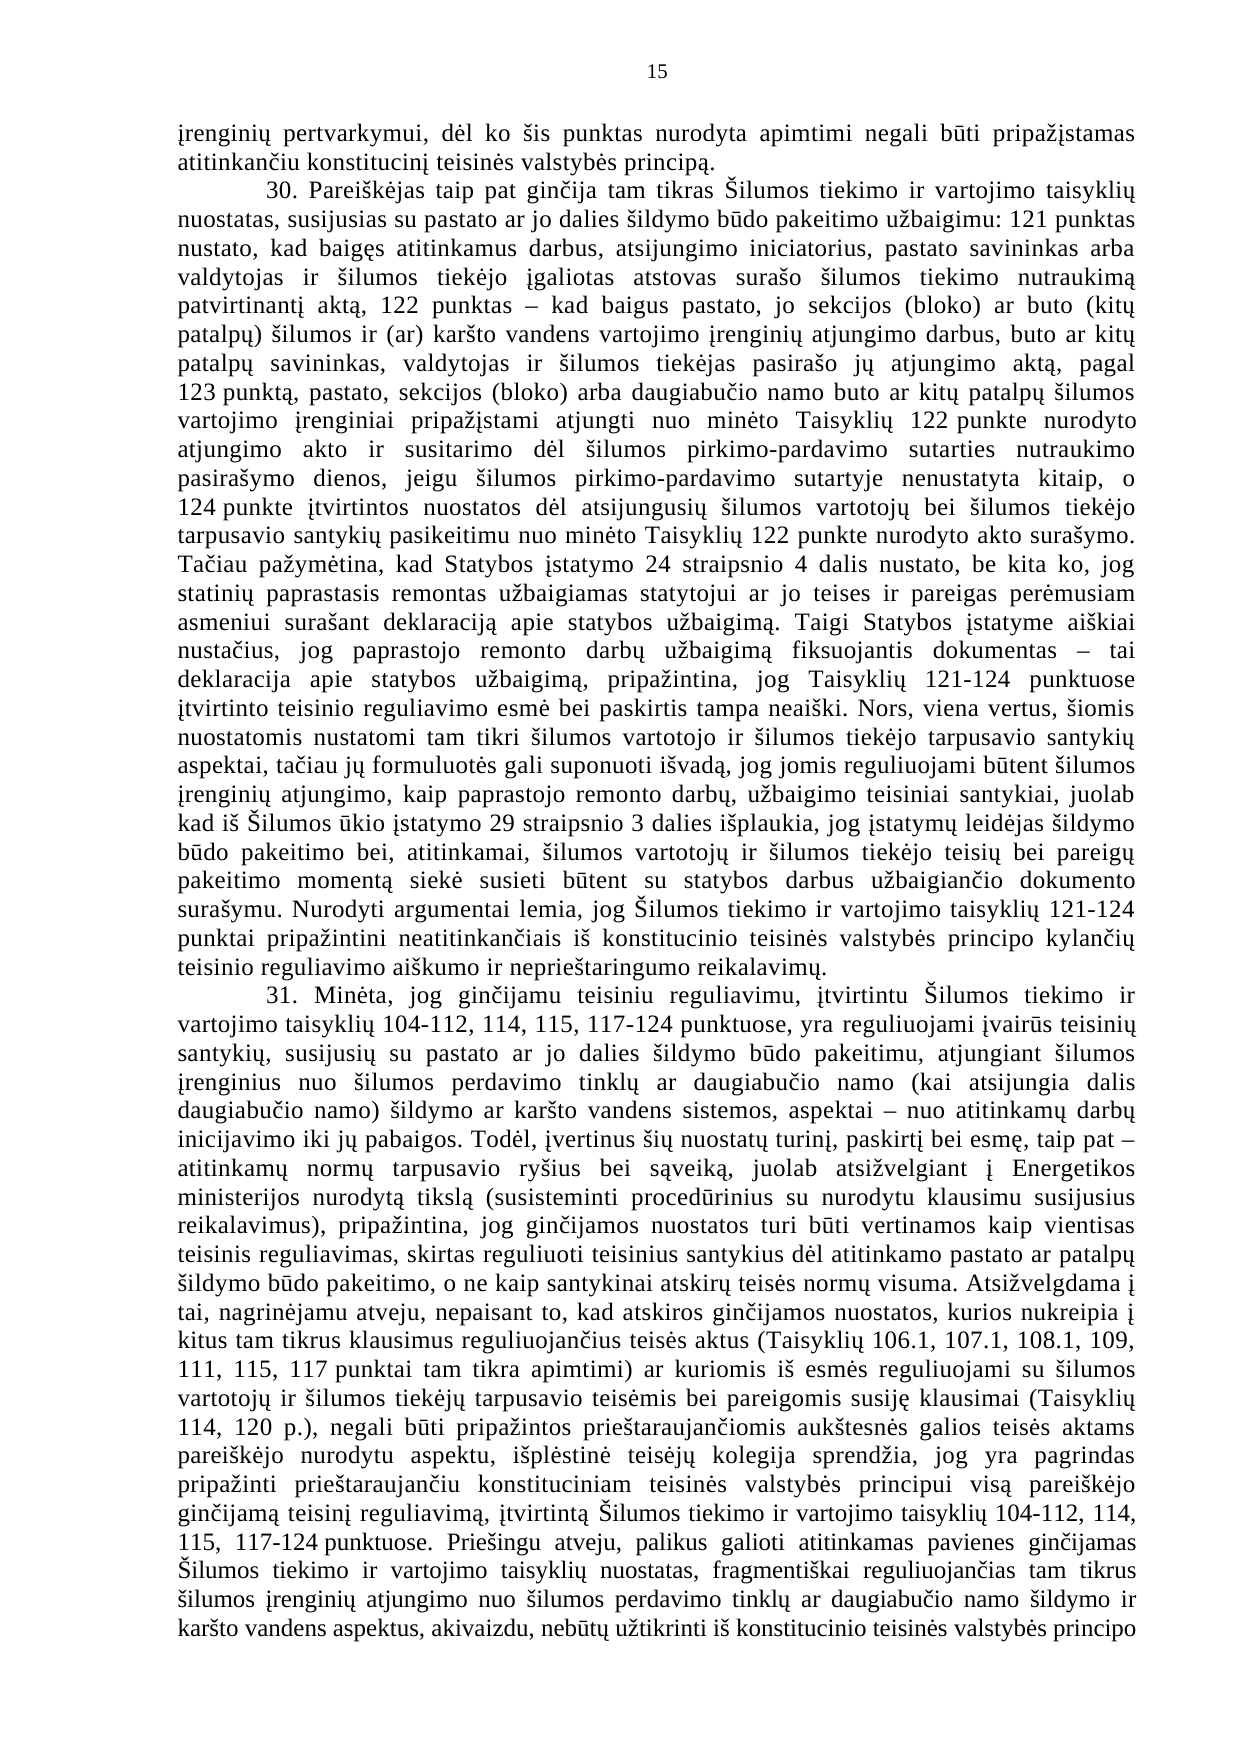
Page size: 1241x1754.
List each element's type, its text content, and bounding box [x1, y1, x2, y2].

text 30. Pareiškėjas taip pat ginčija tam tikras Šilumos tiekimo ir vartojimo taisyklių nuostatas, susijusias su pastato ar jo dalies šildymo būdo pakeitimo užbaigimu: 121 punktas nustato, kad baigęs atitinkamus darbus, atsijungimo iniciatorius, pastato savininkas arba valdytojas ir šilumos tiekėjo įgaliotas atstovas surašo šilumos tiekimo nutraukimą patvirtinantį aktą, 122 punktas – kad baigus pastato, jo sekcijos (bloko) ar buto (kitų patalpų) šilumos ir (ar) karšto vandens vartojimo įrenginių atjungimo darbus, buto ar kitų patalpų savininkas, valdytojas ir šilumos tiekėjas pasirašo jų atjungimo aktą, pagal 123 punktą, pastato, sekcijos (bloko) arba daugiabučio namo buto ar kitų patalpų šilumos vartojimo įrenginiai pripažįstami atjungti nuo minėto Taisyklių 122 punkte nurodyto atjungimo akto ir susitarimo dėl šilumos pirkimo-pardavimo sutarties nutraukimo pasirašymo dienos, jeigu šilumos pirkimo-pardavimo sutartyje nenustatyta kitaip, o 124 punkte įtvirtintos nuostatos dėl atsijungusių šilumos vartotojų bei šilumos tiekėjo tarpusavio santykių pasikeitimu nuo minėto Taisyklių 122 punkte nurodyto akto surašymo. Tačiau pažymėtina, kad Statybos įstatymo 24 straipsnio 4 dalis nustato, be kita ko, jog statinių paprastasis remontas užbaigiamas statytojui ar jo teises ir pareigas perėmusiam asmeniui surašant deklaraciją apie statybos užbaigimą. Taigi Statybos įstatyme aiškiai nustačius, jog paprastojo remonto darbų užbaigimą fiksuojantis dokumentas – tai deklaracija apie statybos užbaigimą, pripažintina, jog Taisyklių 121-124 punktuose įtvirtinto teisinio reguliavimo esmė bei paskirtis tampa neaiški. Nors, viena vertus, šiomis nuostatomis nustatomi tam tikri šilumos vartotojo ir šilumos tiekėjo tarpusavio santykių aspektai, tačiau jų formuluotės gali suponuoti išvadą, jog jomis reguliuojami būtent šilumos įrenginių atjungimo, kaip paprastojo remonto darbų, užbaigimo teisiniai santykiai, juolab kad iš Šilumos ūkio įstatymo 29 straipsnio 3 dalies išplaukia, jog įstatymų leidėjas šildymo būdo pakeitimo bei, atitinkamai, šilumos vartotojų ir šilumos tiekėjo teisių bei pareigų pakeitimo momentą siekė susieti būtent su statybos darbus užbaigiančio dokumento surašymu. Nurodyti argumentai lemia, jog Šilumos tiekimo ir vartojimo taisyklių 121-124 punktai pripažintini neatitinkančiais iš konstitucinio teisinės valstybės principo kylančių teisinio reguliavimo aiškumo ir neprieštaringumo reikalavimų. [177, 176, 1137, 981]
text 31. Minėta, jog ginčijamu teisiniu reguliavimu, įtvirtintu Šilumos tiekimo ir vartojimo taisyklių 104-112, 114, 115, 117-124 punktuose, yra reguliuojami įvairūs teisinių santykių, susijusių su pastato ar jo dalies šildymo būdo pakeitimu, atjungiant šilumos įrenginius nuo šilumos perdavimo tinklų ar daugiabučio namo (kai atsijungia dalis daugiabučio namo) šildymo ar karšto vandens sistemos, aspektai – nuo atitinkamų darbų inicijavimo iki jų pabaigos. Todėl, įvertinus šių nuostatų turinį, paskirtį bei esmę, taip pat – atitinkamų normų tarpusavio ryšius bei sąveiką, juolab atsižvelgiant į Energetikos ministerijos nurodytą tikslą (susisteminti procedūrinius su nurodytu klausimu susijusius reikalavimus), pripažintina, jog ginčijamos nuostatos turi būti vertinamos kaip vientisas teisinis reguliavimas, skirtas reguliuoti teisinius santykius dėl atitinkamo pastato ar patalpų šildymo būdo pakeitimo, o ne kaip santykinai atskirų teisės normų visuma. Atsižvelgdama į tai, nagrinėjamu atveju, nepaisant to, kad atskiros ginčijamos nuostatos, kurios nukreipia į kitus tam tikrus klausimus reguliuojančius teisės aktus (Taisyklių 106.1, 107.1, 108.1, 109, 111, 115, 117 punktai tam tikra apimtimi) ar kuriomis iš esmės reguliuojami su šilumos vartotojų ir šilumos tiekėjų tarpusavio teisėmis bei pareigomis susiję klausimai (Taisyklių 114, 120 p.), negali būti pripažintos prieštaraujančiomis aukštesnės galios teisės aktams pareiškėjo nurodytu aspektu, išplėstinė teisėjų kolegija sprendžia, jog yra pagrindas pripažinti prieštaraujančiu konstituciniam teisinės valstybės principui visą pareiškėjo ginčijamą teisinį reguliavimą, įtvirtintą Šilumos tiekimo ir vartojimo taisyklių 104-112, 114, 115, 117-124 punktuose. Priešingu atveju, palikus galioti atitinkamas pavienes ginčijamas Šilumos tiekimo ir vartojimo taisyklių nuostatas, fragmentiškai reguliuojančias tam tikrus šilumos įrenginių atjungimo nuo šilumos perdavimo tinklų ar daugiabučio namo šildymo ir karšto vandens aspektus, akivaizdu, nebūtų užtikrinti iš konstitucinio teisinės valstybės principo [177, 981, 1137, 1642]
text įrenginių pertvarkymui, dėl ko šis punktas nurodyta apimtimi negali būti pripažįstamas atitinkančiu konstitucinį teisinės valstybės principą. [177, 118, 1137, 176]
